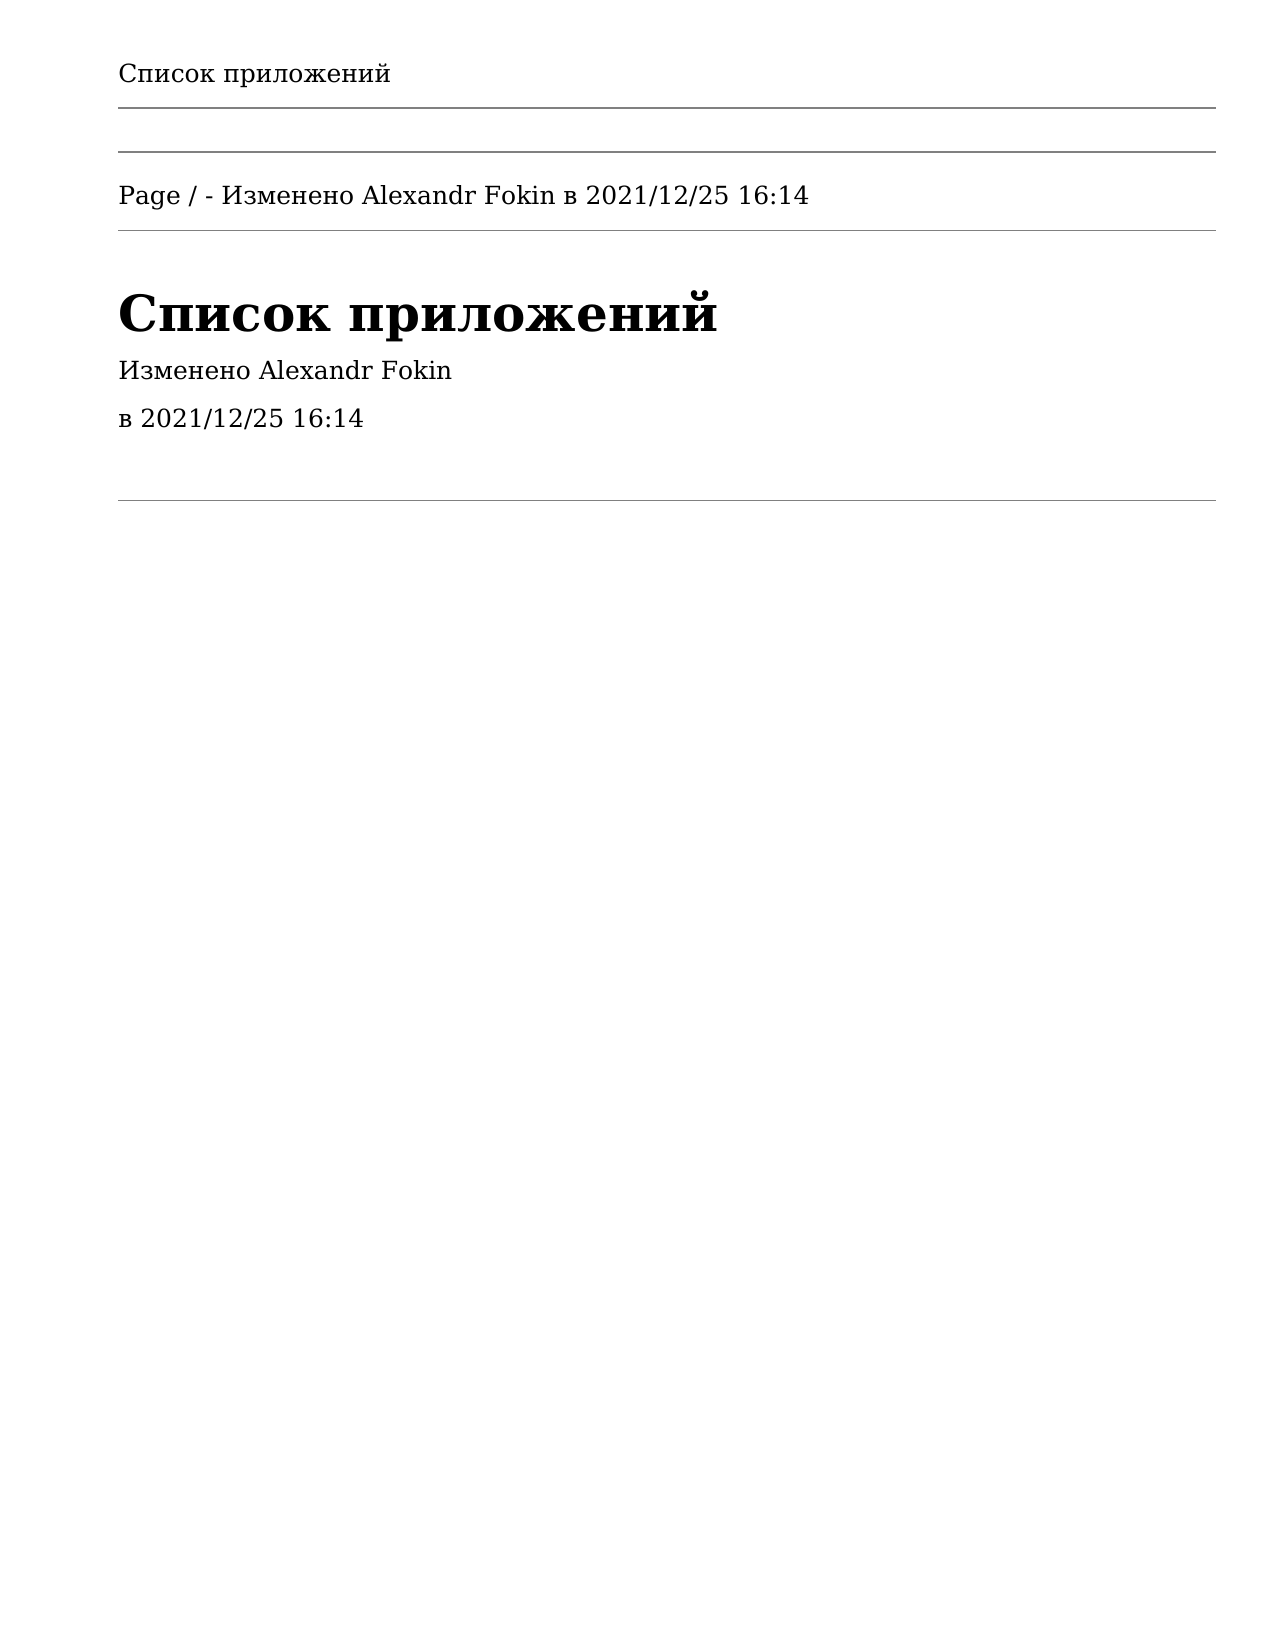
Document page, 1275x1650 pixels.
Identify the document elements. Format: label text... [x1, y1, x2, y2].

text Page / - Изменено Alexandr Fokin в 2021/12/25 16:14 [118, 182, 1216, 211]
text Список приложений [118, 59, 1216, 88]
text Изменено Alexandr Fokin [118, 356, 1216, 385]
text в 2021/12/25 16:14 [118, 404, 1216, 433]
subtitle Список приложений [118, 284, 1216, 343]
